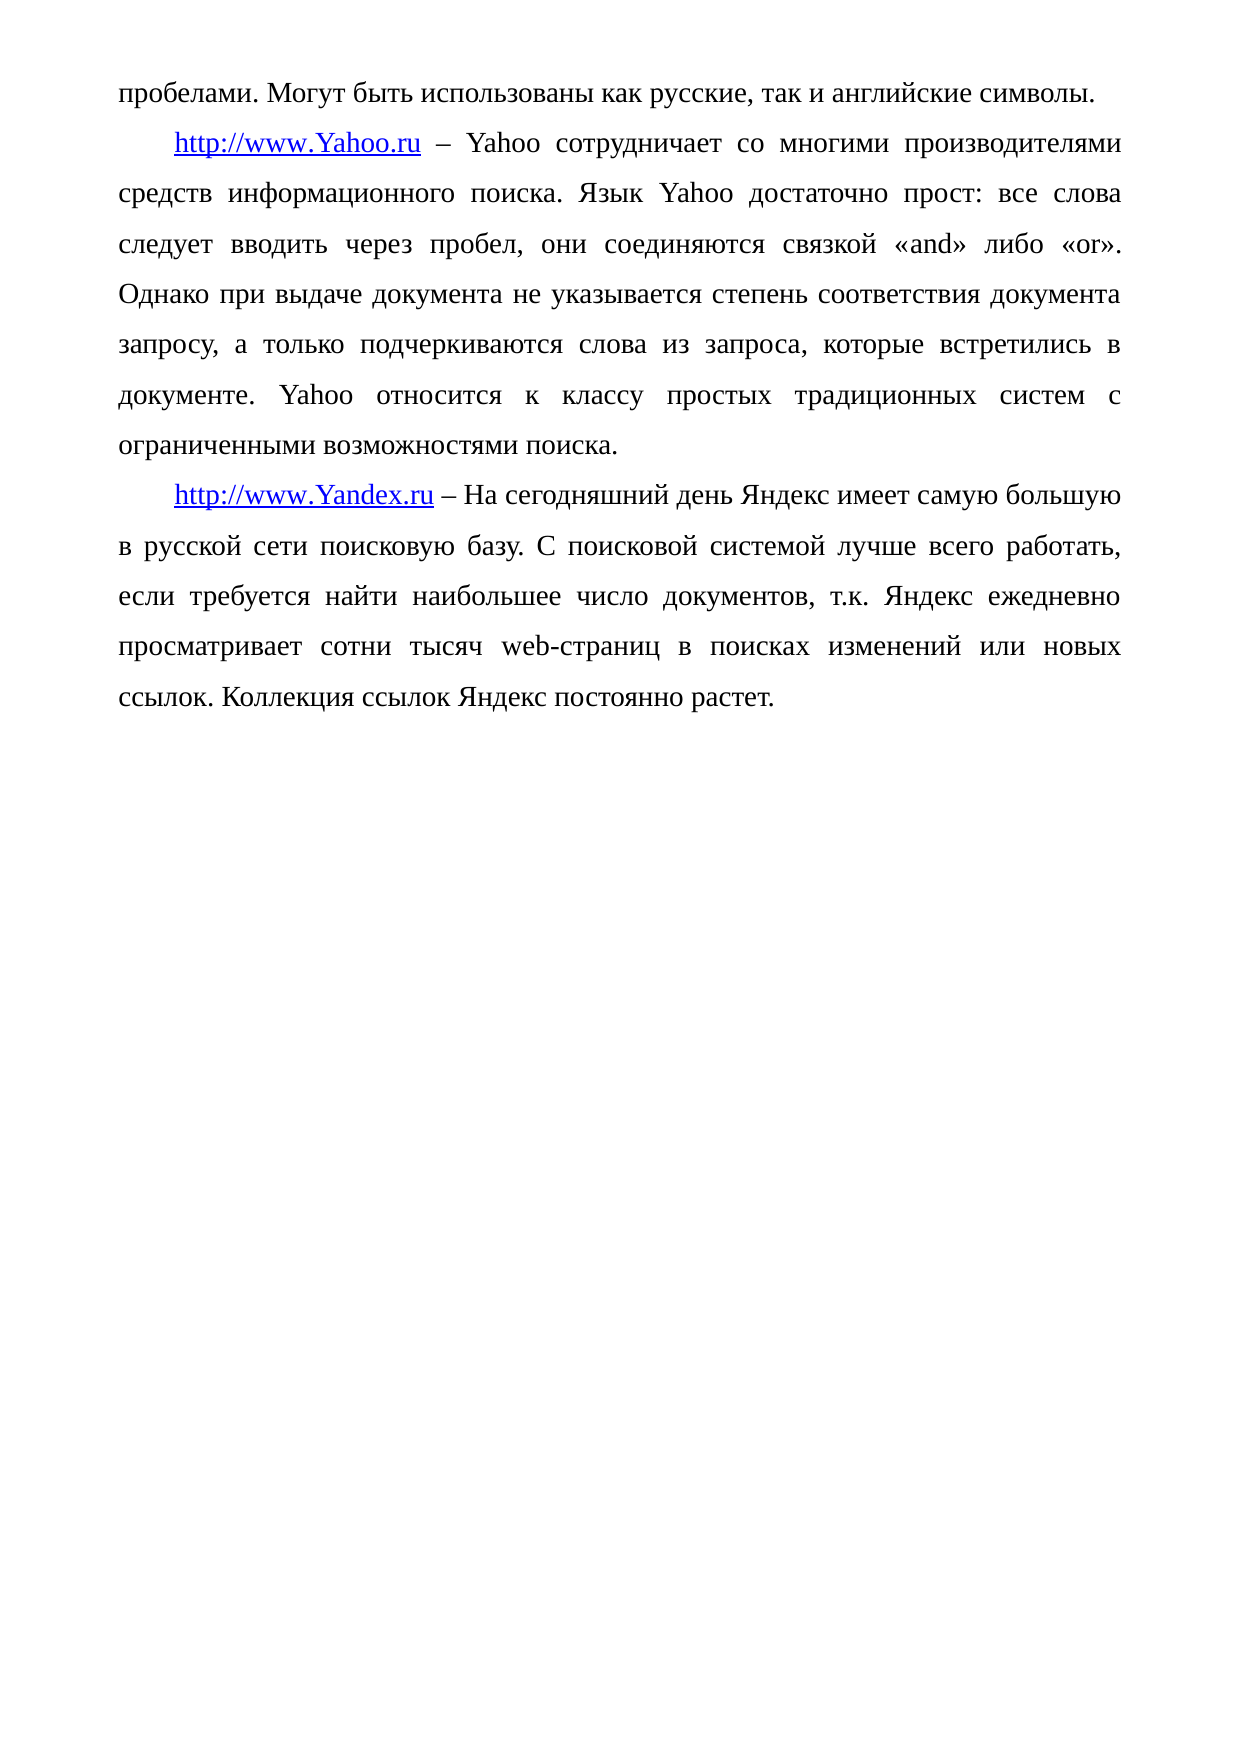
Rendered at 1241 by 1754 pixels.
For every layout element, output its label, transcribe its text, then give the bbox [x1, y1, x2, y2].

text пробелами. Могут быть использованы как русские, так и английские символы. [118, 75, 1122, 108]
text http://www.Yandex.ru – На сегодняшний день Яндекс имеет самую большую в русской сети поисковую базу. С поисковой системой лучше всего работать, если требуется найти наибольшее число документов, т.к. Яндекс ежедневно просматривает сотни тысяч web-страниц в поисках изменений или новых ссылок. Коллекция ссылок Яндекс постоянно растет. [118, 477, 1122, 712]
text http://www.Yahoo.ru – Yahoo сотрудничает со многими производителями средств информационного поиска. Язык Yahoo достаточно прост: все слова следует вводить через пробел, они соединяются связкой «and» либо «or». Однако при выдаче документа не указывается степень соответствия документа запросу, а только подчеркиваются слова из запроса, которые встретились в документе. Yahoo относится к классу простых традиционных систем с ограниченными возможностями поиска. [118, 125, 1122, 461]
